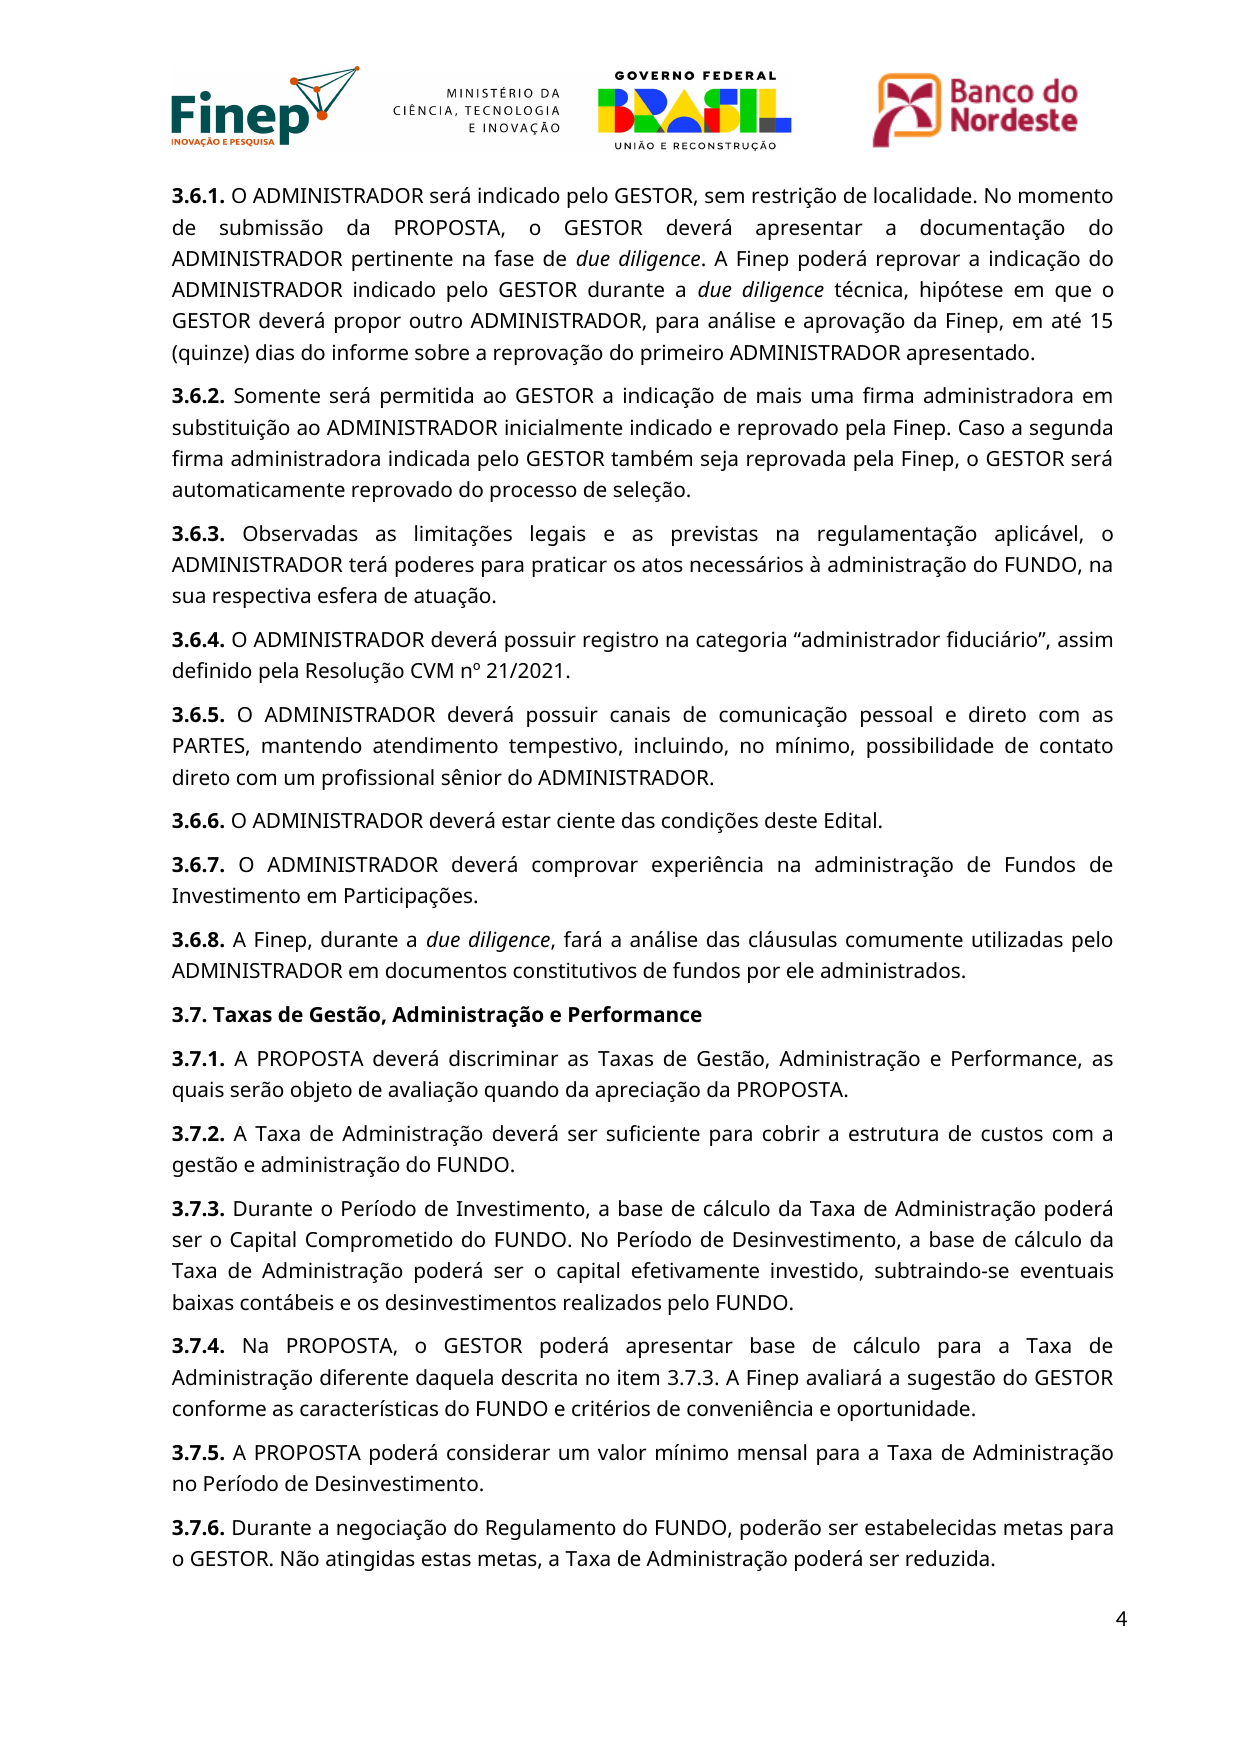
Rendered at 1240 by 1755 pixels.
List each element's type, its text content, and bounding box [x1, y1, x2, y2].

text 3.7.4. Na PROPOSTA, o GESTOR poderá apresentar base de cálculo para a Taxa de Administração diferente daquela descrita no item 3.7.3. A Finep avaliará a sugestão do GESTOR conforme as características do FUNDO e critérios de conveniência e oportunidade. [172, 1329, 1115, 1423]
text 3.7.6. Durante a negociação do Regulamento do FUNDO, poderão ser estabelecidas metas para o GESTOR. Não atingidas estas metas, a Taxa de Administração poderá ser reduzida. [172, 1510, 1115, 1573]
text 3.7.5. A PROPOSTA poderá considerar um valor mínimo mensal para a Taxa de Administração no Período de Desinvestimento. [172, 1435, 1115, 1498]
text 3.6.1. O ADMINISTRADOR será indicado pelo GESTOR, sem restrição de localidade. No momento de submissão da PROPOSTA, o GESTOR deverá apresentar a documentação do ADMINISTRADOR pertinente na fase de due diligence. A Finep poderá reprovar a indicação do ADMINISTRADOR indicado pelo GESTOR durante a due diligence técnica, hipótese em que o GESTOR deverá propor outro ADMINISTRADOR, para análise e aprovação da Finep, em até 15 (quinze) dias do informe sobre a reprovação do primeiro ADMINISTRADOR apresentado. [172, 179, 1115, 366]
text 3.6.3. Observadas as limitações legais e as previstas na regulamentação aplicável, o ADMINISTRADOR terá poderes para praticar os atos necessários à administração do FUNDO, na sua respectiva esfera de atuação. [172, 516, 1115, 610]
text 3.6.2. Somente será permitida ao GESTOR a indicação de mais uma firma administradora em substituição ao ADMINISTRADOR inicialmente indicado e reprovado pela Finep. Caso a segunda firma administradora indicada pelo GESTOR também seja reprovada pela Finep, o GESTOR será automaticamente reprovado do processo de seleção. [172, 379, 1115, 504]
text 3.7. Taxas de Gestão, Administração e Performance [172, 998, 1115, 1029]
text 3.6.7. O ADMINISTRADOR deverá comprovar experiência na administração de Fundos de Investimento em Participações. [172, 848, 1115, 910]
text 3.7.2. A Taxa de Administração deverá ser suficiente para cobrir a estrutura de custos com a gestão e administração do FUNDO. [172, 1116, 1115, 1179]
text 3.6.5. O ADMINISTRADOR deverá possuir canais de comunicação pessoal e direto com as PARTES, mantendo atendimento tempestivo, incluindo, no mínimo, possibilidade de contato direto com um profissional sênior do ADMINISTRADOR. [172, 698, 1115, 791]
text 3.7.1. A PROPOSTA deverá discriminar as Taxas de Gestão, Administração e Performance, as quais serão objeto de avaliação quando da apreciação da PROPOSTA. [172, 1041, 1115, 1104]
text 3.6.6. O ADMINISTRADOR deverá estar ciente das condições deste Edital. [172, 804, 1115, 835]
text 3.6.8. A Finep, durante a due diligence, fará a análise das cláusulas comumente utilizadas pelo ADMINISTRADOR em documentos constitutivos de fundos por ele administrados. [172, 923, 1115, 985]
text 3.6.4. O ADMINISTRADOR deverá possuir registro na categoria “administrador fiduciário”, assim definido pela Resolução CVM nº 21/2021. [172, 623, 1115, 685]
text 3.7.3. Durante o Período de Investimento, a base de cálculo da Taxa de Administração poderá ser o Capital Comprometido do FUNDO. No Período de Desinvestimento, a base de cálculo da Taxa de Administração poderá ser o capital efetivamente investido, subtraindo-se eventuais baixas contábeis e os desinvestimentos realizados pelo FUNDO. [172, 1191, 1115, 1316]
